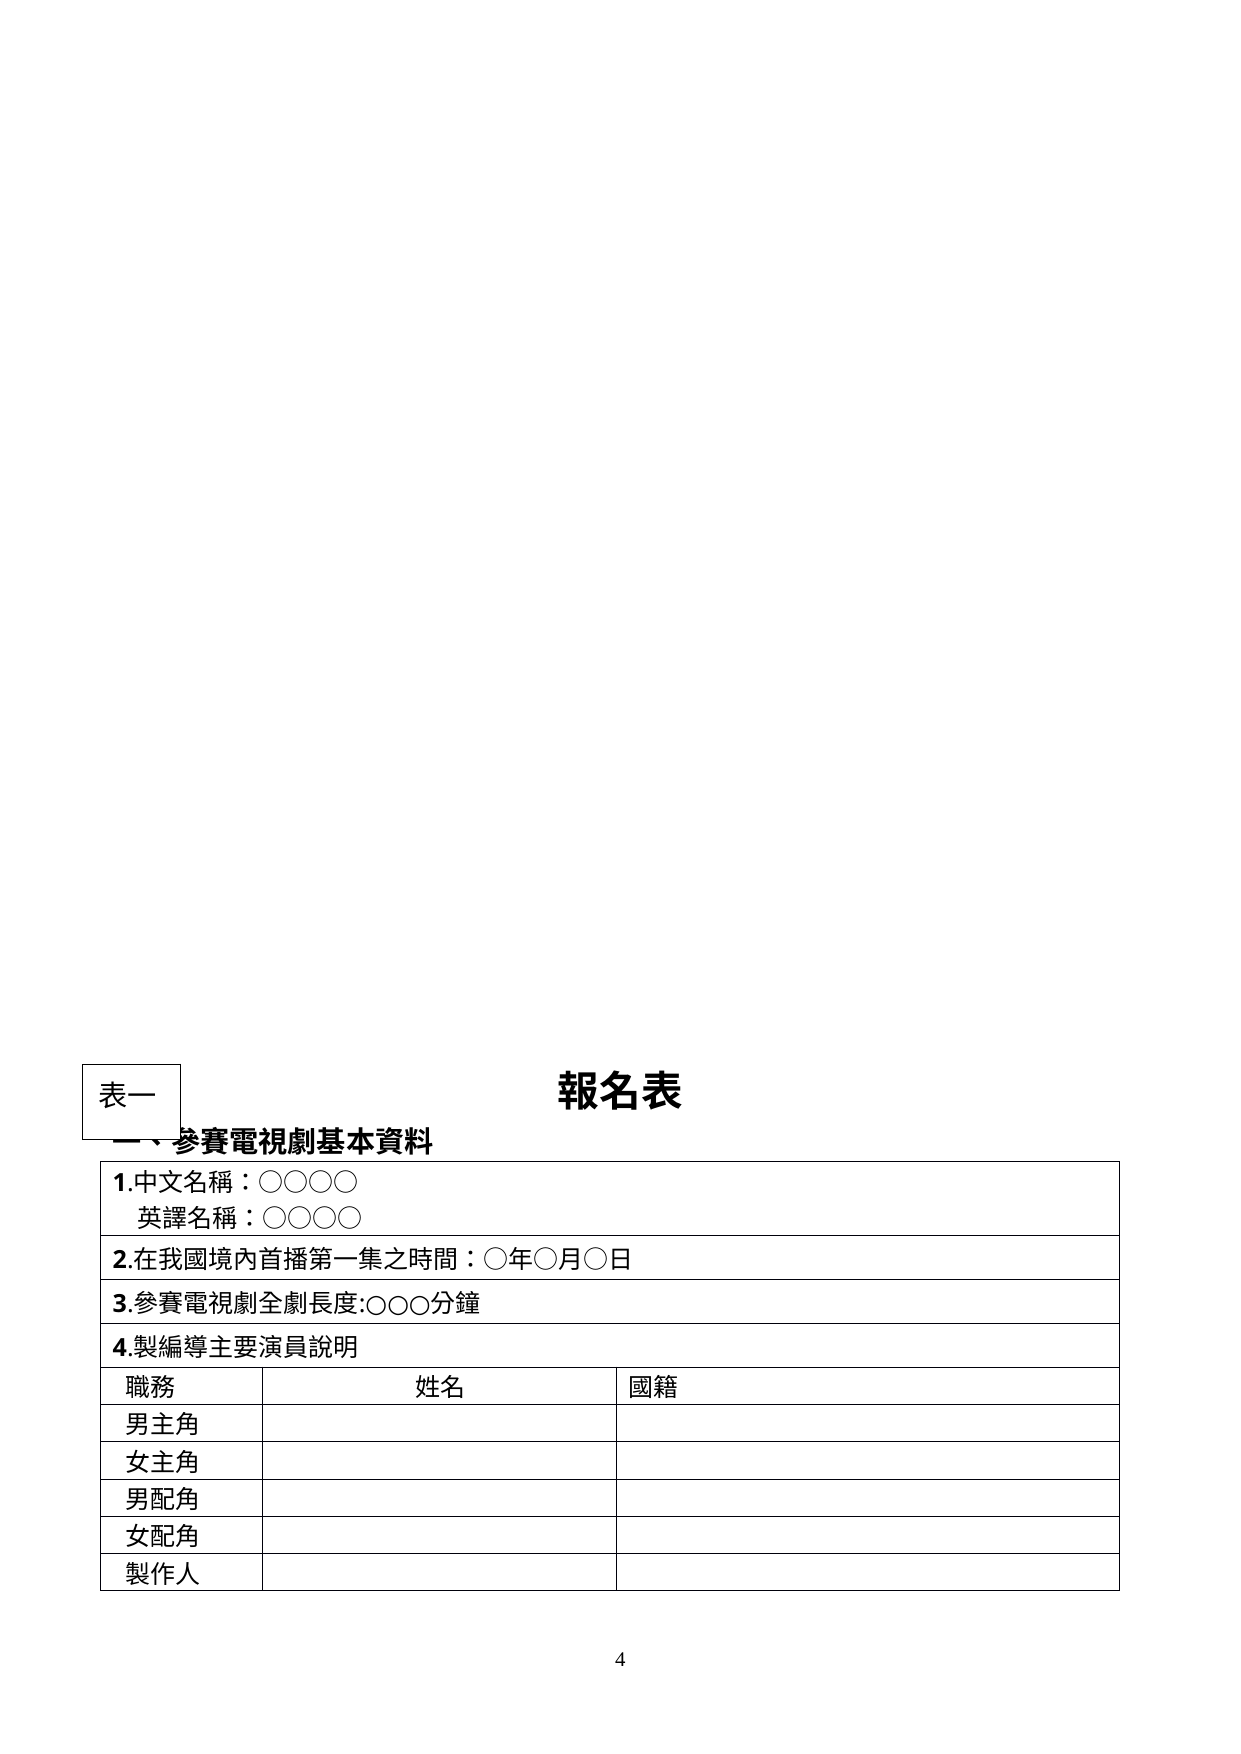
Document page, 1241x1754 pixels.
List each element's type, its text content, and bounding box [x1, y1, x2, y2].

table_cell 國籍 [617, 1368, 1119, 1404]
text 表一 [98, 1072, 165, 1114]
table_cell [617, 1554, 1119, 1590]
table_cell [263, 1480, 616, 1516]
table_cell 職務 [101, 1368, 262, 1404]
table_header 1.中文名稱：○○○○ 英譯名稱：○○○○ [101, 1162, 1119, 1234]
table_cell 男配角 [101, 1480, 262, 1516]
table_cell [617, 1480, 1119, 1516]
table_cell 3.參賽電視劇全劇長度:○○○分鐘 [101, 1280, 1119, 1323]
table_cell [263, 1405, 616, 1441]
table_cell 男主角 [101, 1405, 262, 1441]
text 一、參賽電視劇基本資料 [112, 1119, 1128, 1161]
table_cell 製作人 [101, 1554, 262, 1590]
table_cell [617, 1442, 1119, 1478]
table_cell [263, 1554, 616, 1590]
table_cell 女主角 [101, 1442, 262, 1478]
table_cell [617, 1405, 1119, 1441]
table_cell 姓名 [263, 1368, 616, 1404]
table_cell 4.製編導主要演員說明 [101, 1324, 1119, 1367]
table_cell [617, 1517, 1119, 1553]
text 報名表 [112, 1058, 1128, 1119]
table_cell 女配角 [101, 1517, 262, 1553]
table_cell [263, 1517, 616, 1553]
table_cell 2.在我國境內首播第一集之時間：○年○月○日 [101, 1236, 1119, 1279]
table_cell [263, 1442, 616, 1478]
